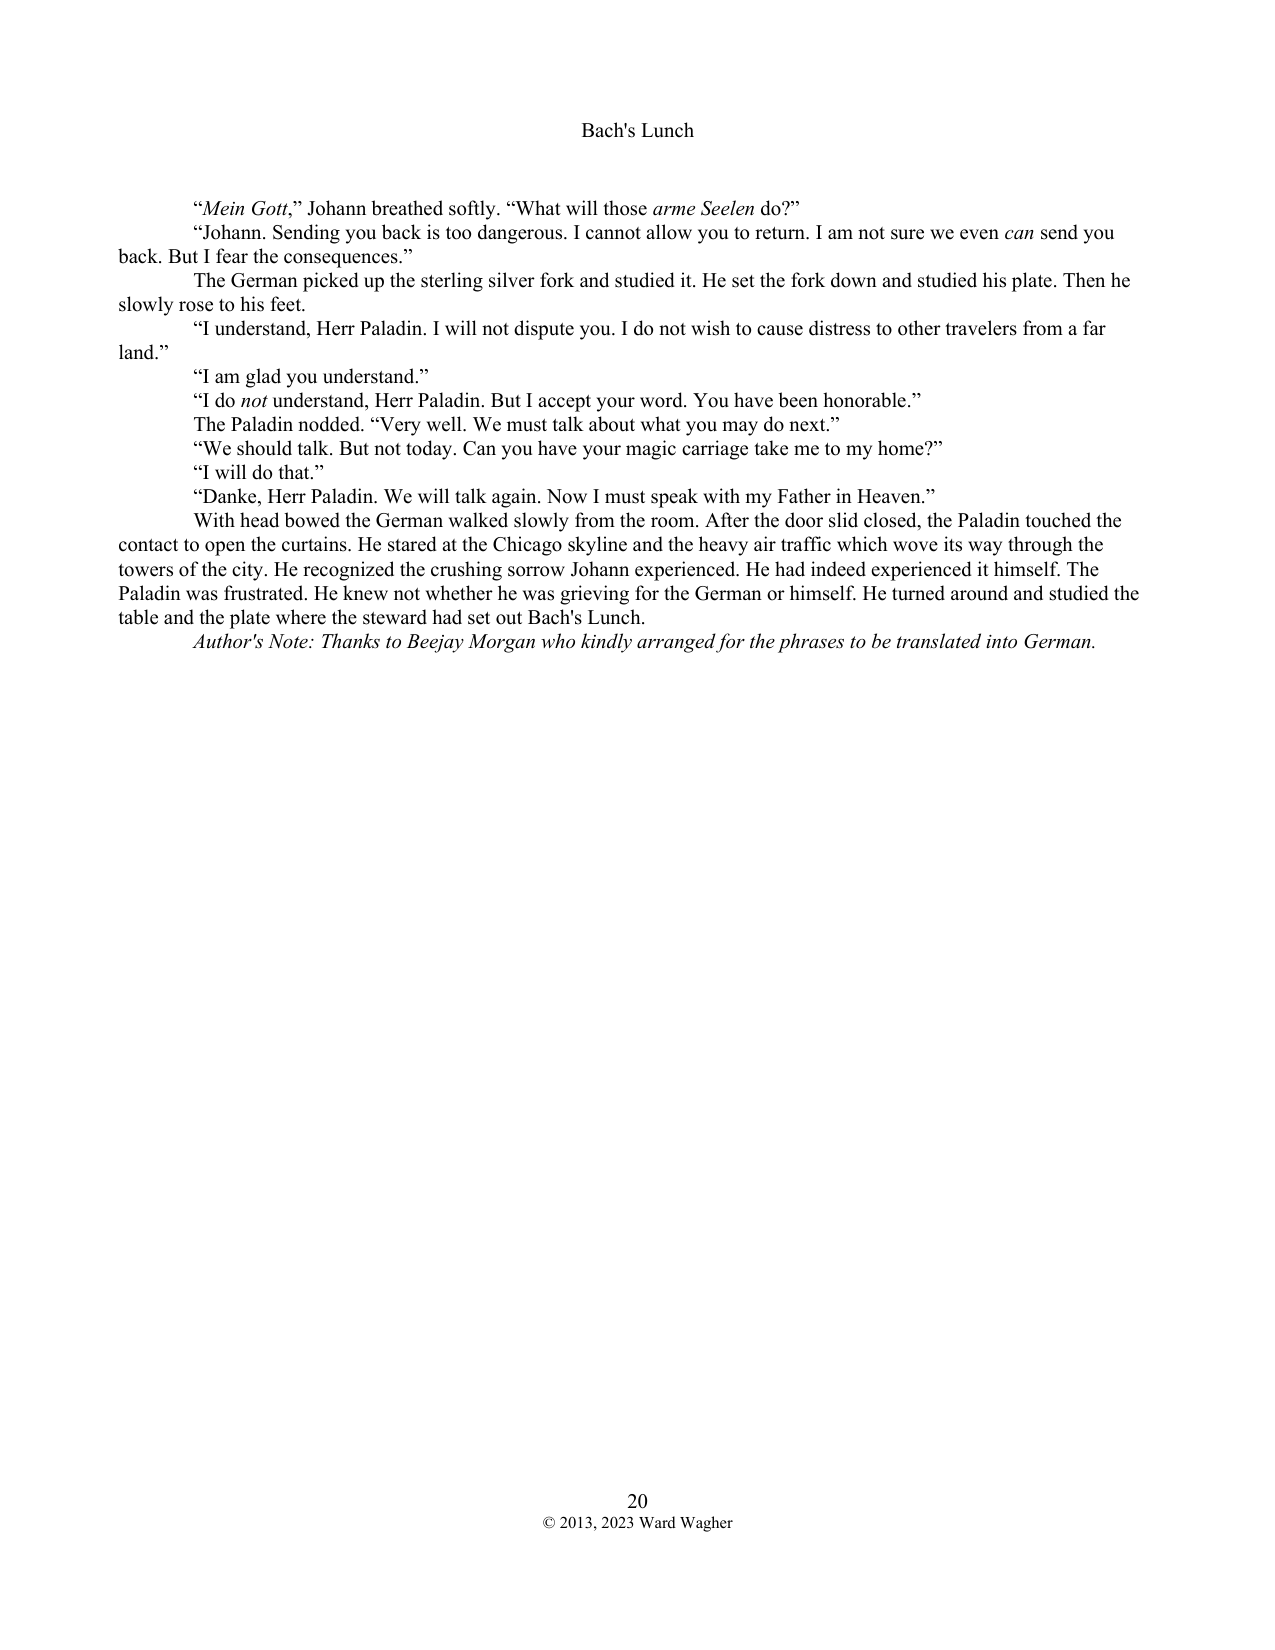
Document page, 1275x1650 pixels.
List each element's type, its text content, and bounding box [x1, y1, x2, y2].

text “We should talk. But not today. Can you have your magic carriage take me to my home?” [118, 436, 1157, 460]
text The German picked up the sterling silver fork and studied it. He set the fork down and studied his plate. Then he slowly rose to his feet. [118, 268, 1157, 316]
text With head bowed the German walked slowly from the room. After the door slid closed, the Paladin touched the contact to open the curtains. He stared at the Chicago skyline and the heavy air traffic which wove its way through the towers of the city. He recognized the crushing sorrow Johann experienced. He had indeed experienced it himself. The Paladin was frustrated. He knew not whether he was grieving for the German or himself. He turned around and studied the table and the plate where the steward had set out Bach's Lunch. [118, 508, 1157, 629]
text “I do not understand, Herr Paladin. But I accept your word. You have been honorable.” [118, 388, 1157, 412]
text “I will do that.” [118, 460, 1157, 484]
text “Mein Gott,” Johann breathed softly. “What will those arme Seelen do?” [118, 196, 1157, 219]
text The Paladin nodded. “Very well. We must talk about what you may do next.” [118, 412, 1157, 436]
text Author's Note: Thanks to Beejay Morgan who kindly arranged for the phrases to be translated into German. [118, 629, 1157, 653]
text “Johann. Sending you back is too dangerous. I cannot allow you to return. I am not sure we even can send you back. But I fear the consequences.” [118, 219, 1157, 268]
text “Danke, Herr Paladin. We will talk again. Now I must speak with my Father in Heaven.” [118, 484, 1157, 508]
text “I understand, Herr Paladin. I will not dispute you. I do not wish to cause distress to other travelers from a far land.” [118, 316, 1157, 364]
text “I am glad you understand.” [118, 364, 1157, 388]
